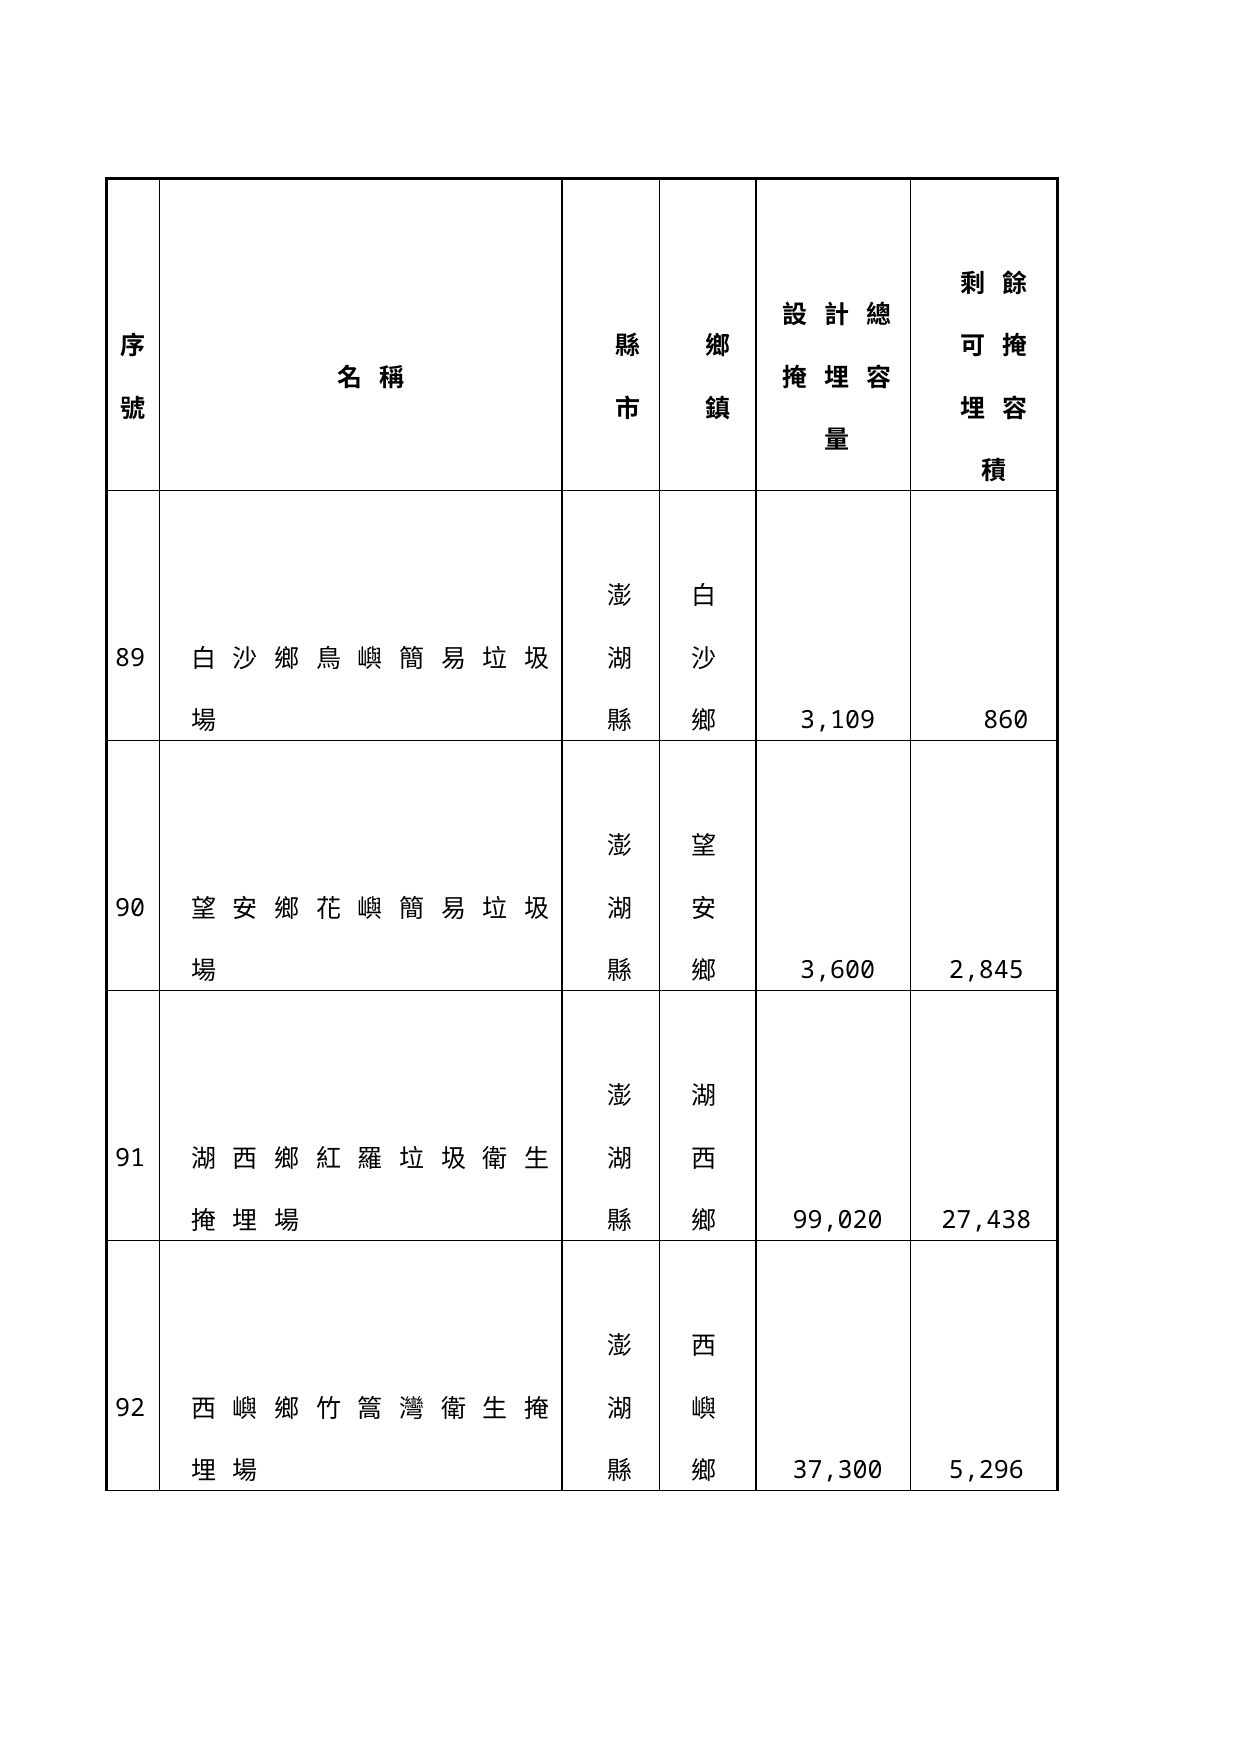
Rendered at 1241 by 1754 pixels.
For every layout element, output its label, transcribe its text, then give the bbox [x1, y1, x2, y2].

table_cell 89 [108, 491, 159, 740]
table_cell 5,296 [911, 1241, 1056, 1490]
table_cell 27,438 [911, 991, 1056, 1240]
table_cell 白沙鄉 [660, 491, 755, 740]
table_cell 澎湖縣 [563, 741, 659, 990]
table_cell 90 [108, 741, 159, 990]
table_cell 3,600 [757, 741, 910, 990]
table_cell 37,300 [757, 1241, 910, 1490]
table_cell 3,109 [757, 491, 910, 740]
table_cell 92 [108, 1241, 159, 1490]
table_cell 望安鄉 [660, 741, 755, 990]
table_cell 望安鄉花嶼簡易垃圾場 [160, 741, 561, 990]
table_cell 99,020 [757, 991, 910, 1240]
table_header 縣市 [563, 180, 659, 490]
table_header 序號 [108, 180, 159, 490]
table_cell 澎湖縣 [563, 991, 659, 1240]
table_header 剩餘可掩埋容積 [911, 180, 1056, 490]
table_cell 湖西鄉紅羅垃圾衛生掩埋場 [160, 991, 561, 1240]
table_cell 2,845 [911, 741, 1056, 990]
table_cell 西嶼鄉 [660, 1241, 755, 1490]
table_cell 白沙鄉鳥嶼簡易垃圾場 [160, 491, 561, 740]
table_header 名稱 [160, 180, 561, 490]
table_header 設計總掩埋容量 [757, 180, 910, 490]
table_cell 澎湖縣 [563, 491, 659, 740]
table_cell 91 [108, 991, 159, 1240]
table_cell 澎湖縣 [563, 1241, 659, 1490]
table_header 鄉鎮 [660, 180, 755, 490]
table_cell 湖西鄉 [660, 991, 755, 1240]
table_cell 西嶼鄉竹篙灣衛生掩埋場 [160, 1241, 561, 1490]
table_cell 860 [911, 491, 1056, 740]
